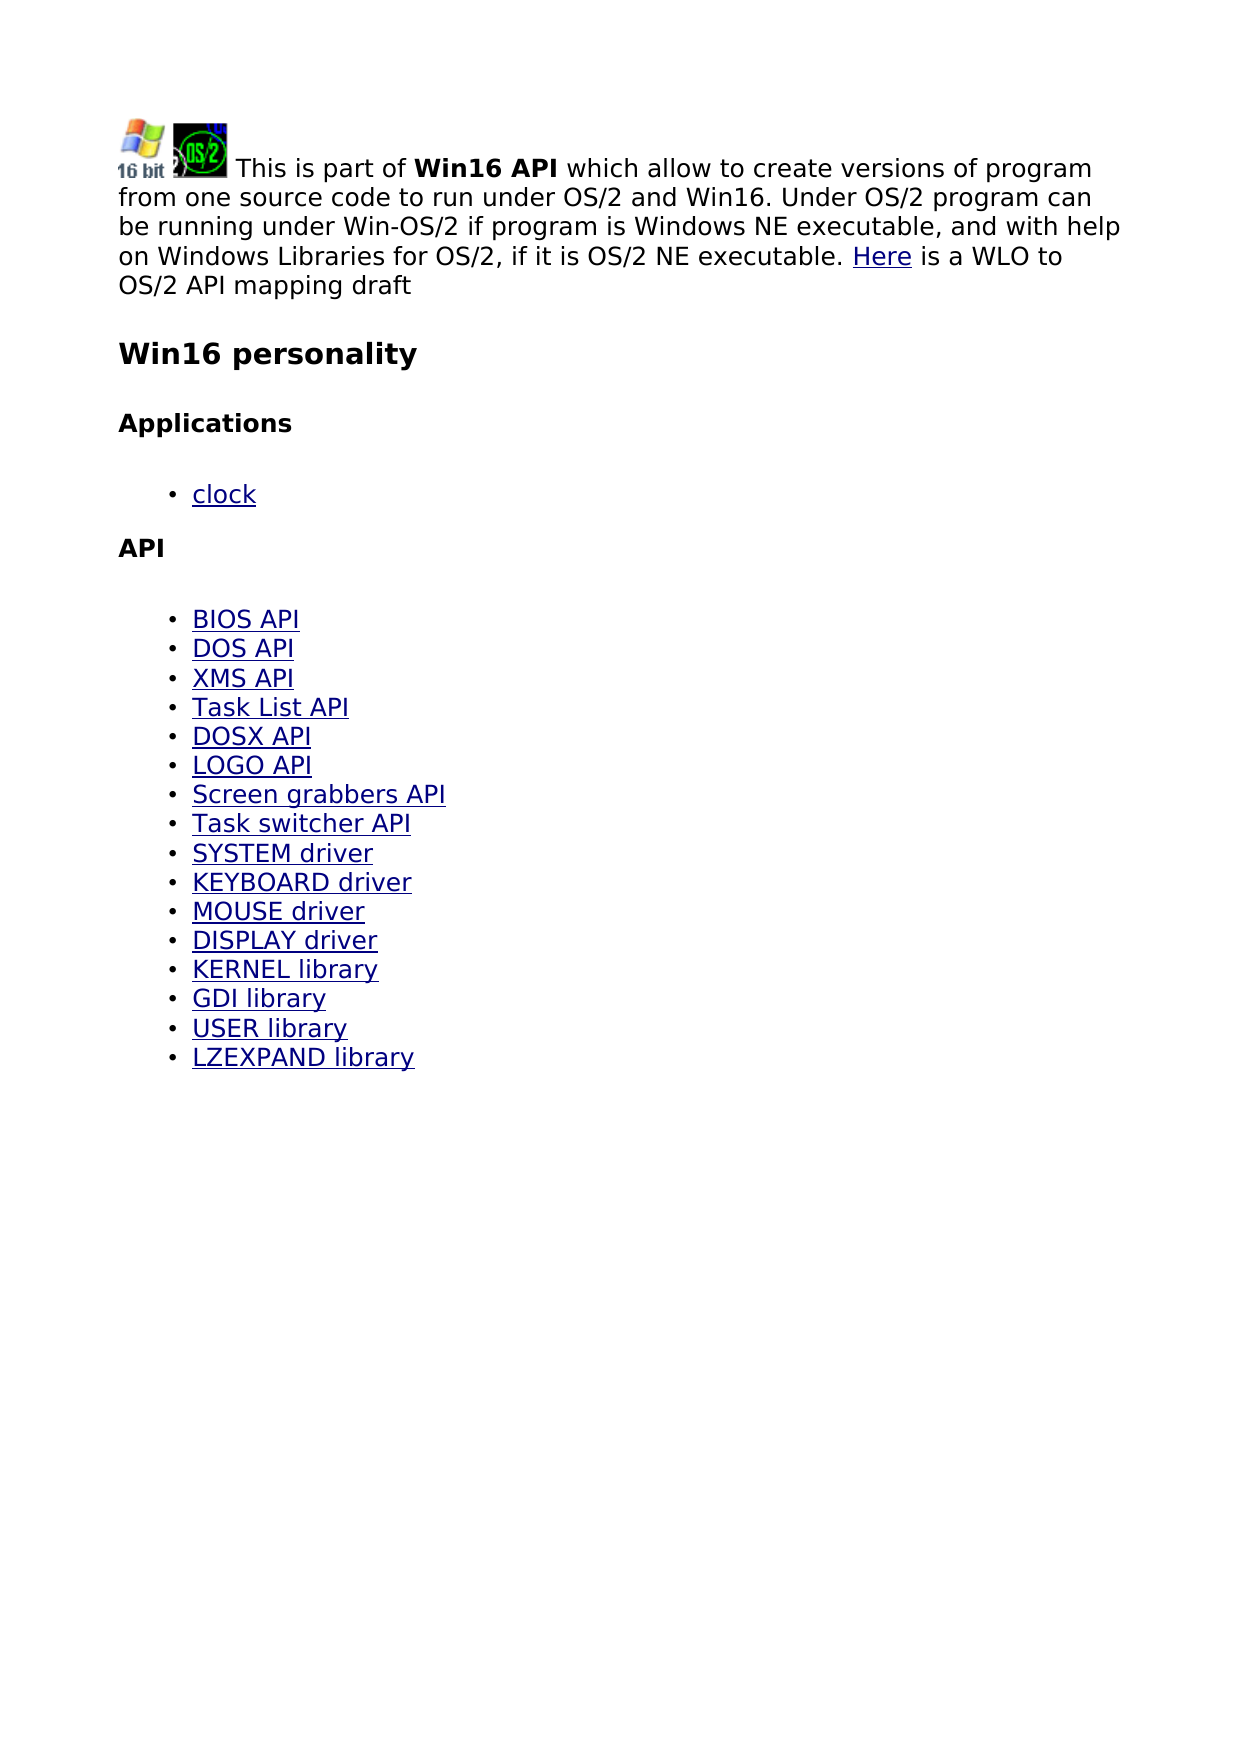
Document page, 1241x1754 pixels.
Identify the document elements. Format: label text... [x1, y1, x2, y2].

list clock [177, 480, 1122, 509]
picture [118, 118, 166, 178]
list Task switcher API [177, 810, 1122, 839]
list DOS API [177, 635, 1122, 664]
subtitle API [118, 534, 1122, 563]
list SYSTEM driver [177, 839, 1122, 868]
list Task List API [177, 693, 1122, 722]
list MOUSE driver [177, 897, 1122, 926]
picture [172, 122, 228, 178]
list GDI library [177, 985, 1122, 1014]
list LZEXPAND library [177, 1043, 1122, 1072]
subtitle Applications [118, 409, 1122, 438]
list DISPLAY driver [177, 926, 1122, 956]
subtitle Win16 personality [118, 338, 1122, 372]
list BIOS API [177, 606, 1122, 635]
list XMS API [177, 664, 1122, 693]
list DOSX API [177, 722, 1122, 751]
list KERNEL library [177, 956, 1122, 985]
list USER library [177, 1014, 1122, 1043]
text This is part of Win16 API which allow to create versions of program from one source code to run under OS/2 and Win16. Under OS/2 program can be running under Win-OS/2 if program is Windows NE executable, and with help on Windows Libraries for OS/2, if it is OS/2 NE executable. Here is a WLO to OS/2 API mapping draft [118, 118, 1122, 300]
list Screen grabbers API [177, 781, 1122, 810]
list LOGO API [177, 751, 1122, 781]
list KEYBOARD driver [177, 868, 1122, 897]
